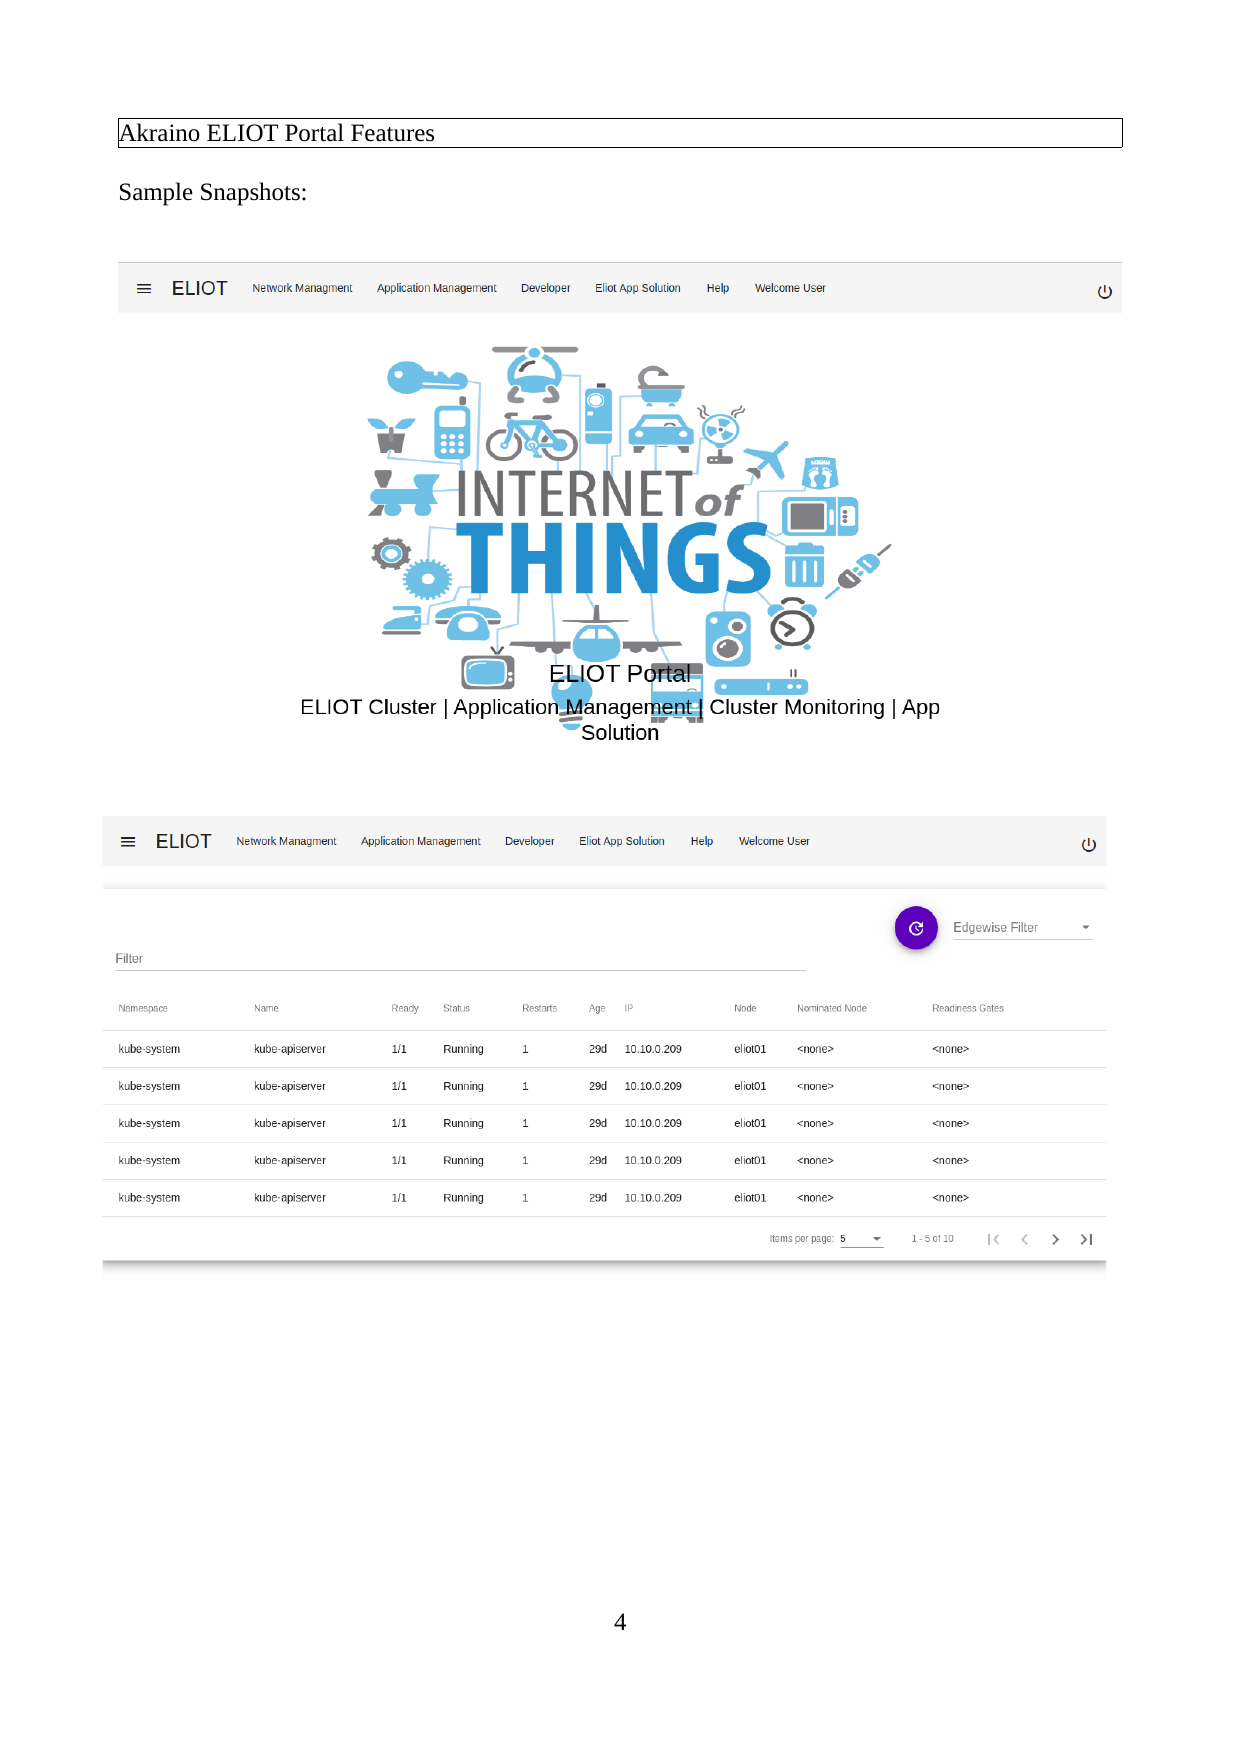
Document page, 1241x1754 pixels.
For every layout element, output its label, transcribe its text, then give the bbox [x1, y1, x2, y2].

picture [102, 816, 1107, 1336]
picture [118, 262, 1123, 782]
text Sample Snapshots: [118, 177, 1122, 205]
